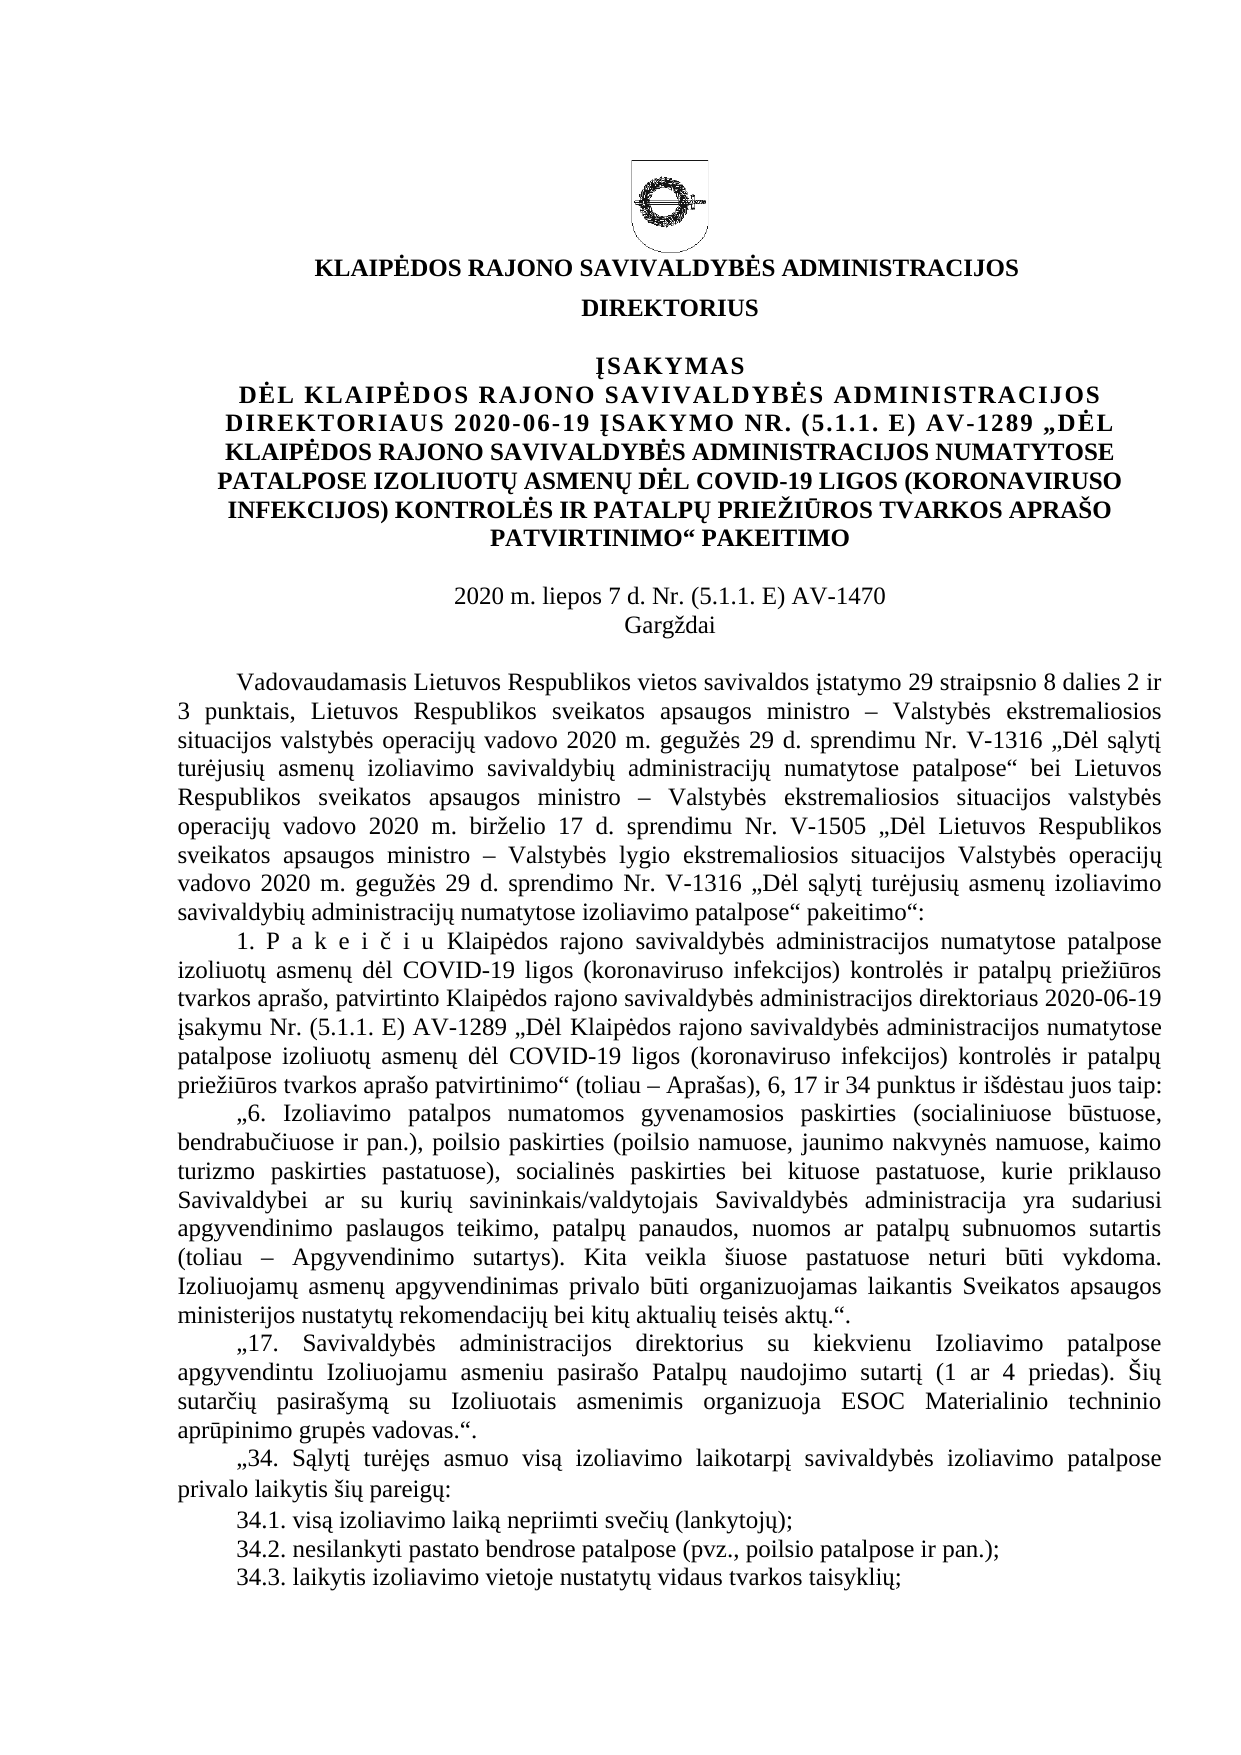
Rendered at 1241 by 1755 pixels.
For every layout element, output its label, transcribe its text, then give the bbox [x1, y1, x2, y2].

text „17. Savivaldybės administracijos direktorius su kiekvienu Izoliavimo patalpose apgyvendintu Izoliuojamu asmeniu pasirašo Patalpų naudojimo sutartį (1 ar 4 priedas). Šių sutarčių pasirašymą su Izoliuotais asmenimis organizuoja ESOC Materialinio techninio aprūpinimo grupės vadovas.“. [177, 1328, 1162, 1443]
text KLAIPĖDOS RAJONO SAVIVALDYBĖS ADMINISTRACIJOS [177, 253, 1162, 281]
text 34.3. laikytis izoliavimo vietoje nustatytų vidaus tvarkos taisyklių; [177, 1562, 1162, 1591]
text Vadovaudamasis Lietuvos Respublikos vietos savivaldos įstatymo 29 straipsnio 8 dalies 2 ir 3 punktais, Lietuvos Respublikos sveikatos apsaugos ministro – Valstybės ekstremaliosios situacijos valstybės operacijų vadovo 2020 m. gegužės 29 d. sprendimu Nr. V-1316 „Dėl sąlytį turėjusių asmenų izoliavimo savivaldybių administracijų numatytose patalpose“ bei Lietuvos Respublikos sveikatos apsaugos ministro – Valstybės ekstremaliosios situacijos valstybės operacijų vadovo 2020 m. birželio 17 d. sprendimu Nr. V-1505 „Dėl Lietuvos Respublikos sveikatos apsaugos ministro – Valstybės lygio ekstremaliosios situacijos Valstybės operacijų vadovo 2020 m. gegužės 29 d. sprendimo Nr. V-1316 „Dėl sąlytį turėjusių asmenų izoliavimo savivaldybių administracijų numatytose izoliavimo patalpose“ pakeitimo“: [177, 667, 1162, 926]
text DĖL KLAIPĖDOS RAJONO SAVIVALDYBĖS ADMINISTRACIJOS DIREKTORIAUS 2020-06-19 ĮSAKYMO NR. (5.1.1. E) AV-1289 „DĖL KLAIPĖDOS RAJONO SAVIVALDYBĖS ADMINISTRACIJOS NUMATYTOSE PATALPOSE IZOLIUOTŲ ASMENŲ DĖL COVID-19 LIGOS (KORONAVIRUSO INFEKCIJOS) KONTROLĖS IR PATALPŲ PRIEŽIŪROS TVARKOS APRAŠO [177, 380, 1162, 523]
text 1. P a k e i č i u Klaipėdos rajono savivaldybės administracijos numatytose patalpose izoliuotų asmenų dėl COVID-19 ligos (koronaviruso infekcijos) kontrolės ir patalpų priežiūros tvarkos aprašo, patvirtinto Klaipėdos rajono savivaldybės administracijos direktoriaus 2020-06-19 įsakymu Nr. (5.1.1. E) AV-1289 „Dėl Klaipėdos rajono savivaldybės administracijos numatytose patalpose izoliuotų asmenų dėl COVID-19 ligos (koronaviruso infekcijos) kontrolės ir patalpų priežiūros tvarkos aprašo patvirtinimo“ (toliau – Aprašas), 6, 17 ir 34 punktus ir išdėstau juos taip: [177, 926, 1162, 1098]
text 34.1. visą izoliavimo laiką nepriimti svečių (lankytojų); [177, 1505, 1162, 1534]
text 34.2. nesilankyti pastato bendrose patalpose (pvz., poilsio patalpose ir pan.); [177, 1534, 1162, 1562]
text „6. Izoliavimo patalpos numatomos gyvenamosios paskirties (socialiniuose būstuose, bendrabučiuose ir pan.), poilsio paskirties (poilsio namuose, jaunimo nakvynės namuose, kaimo turizmo paskirties pastatuose), socialinės paskirties bei kituose pastatuose, kurie priklauso Savivaldybei ar su kurių savininkais/valdytojais Savivaldybės administracija yra sudariusi apgyvendinimo paslaugos teikimo, patalpų panaudos, nuomos ar patalpų subnuomos sutartis (toliau – Apgyvendinimo sutartys). Kita veikla šiuose pastatuose neturi būti vykdoma. Izoliuojamų asmenų apgyvendinimas privalo būti organizuojamas laikantis Sveikatos apsaugos ministerijos nustatytų rekomendacijų bei kitų aktualių teisės aktų.“. [177, 1098, 1162, 1328]
text 2020 m. liepos 7 d. Nr. (5.1.1. E) AV-1470 Gargždai [177, 581, 1162, 638]
text ĮSAKYMAS [177, 351, 1162, 380]
text PATVIRTINIMO“ PAKEITIMO [177, 523, 1162, 552]
text „34. Sąlytį turėjęs asmuo visą izoliavimo laikotarpį savivaldybės izoliavimo patalpose privalo laikytis šių pareigų: [177, 1443, 1162, 1503]
text DIREKTORIUS [177, 293, 1162, 322]
